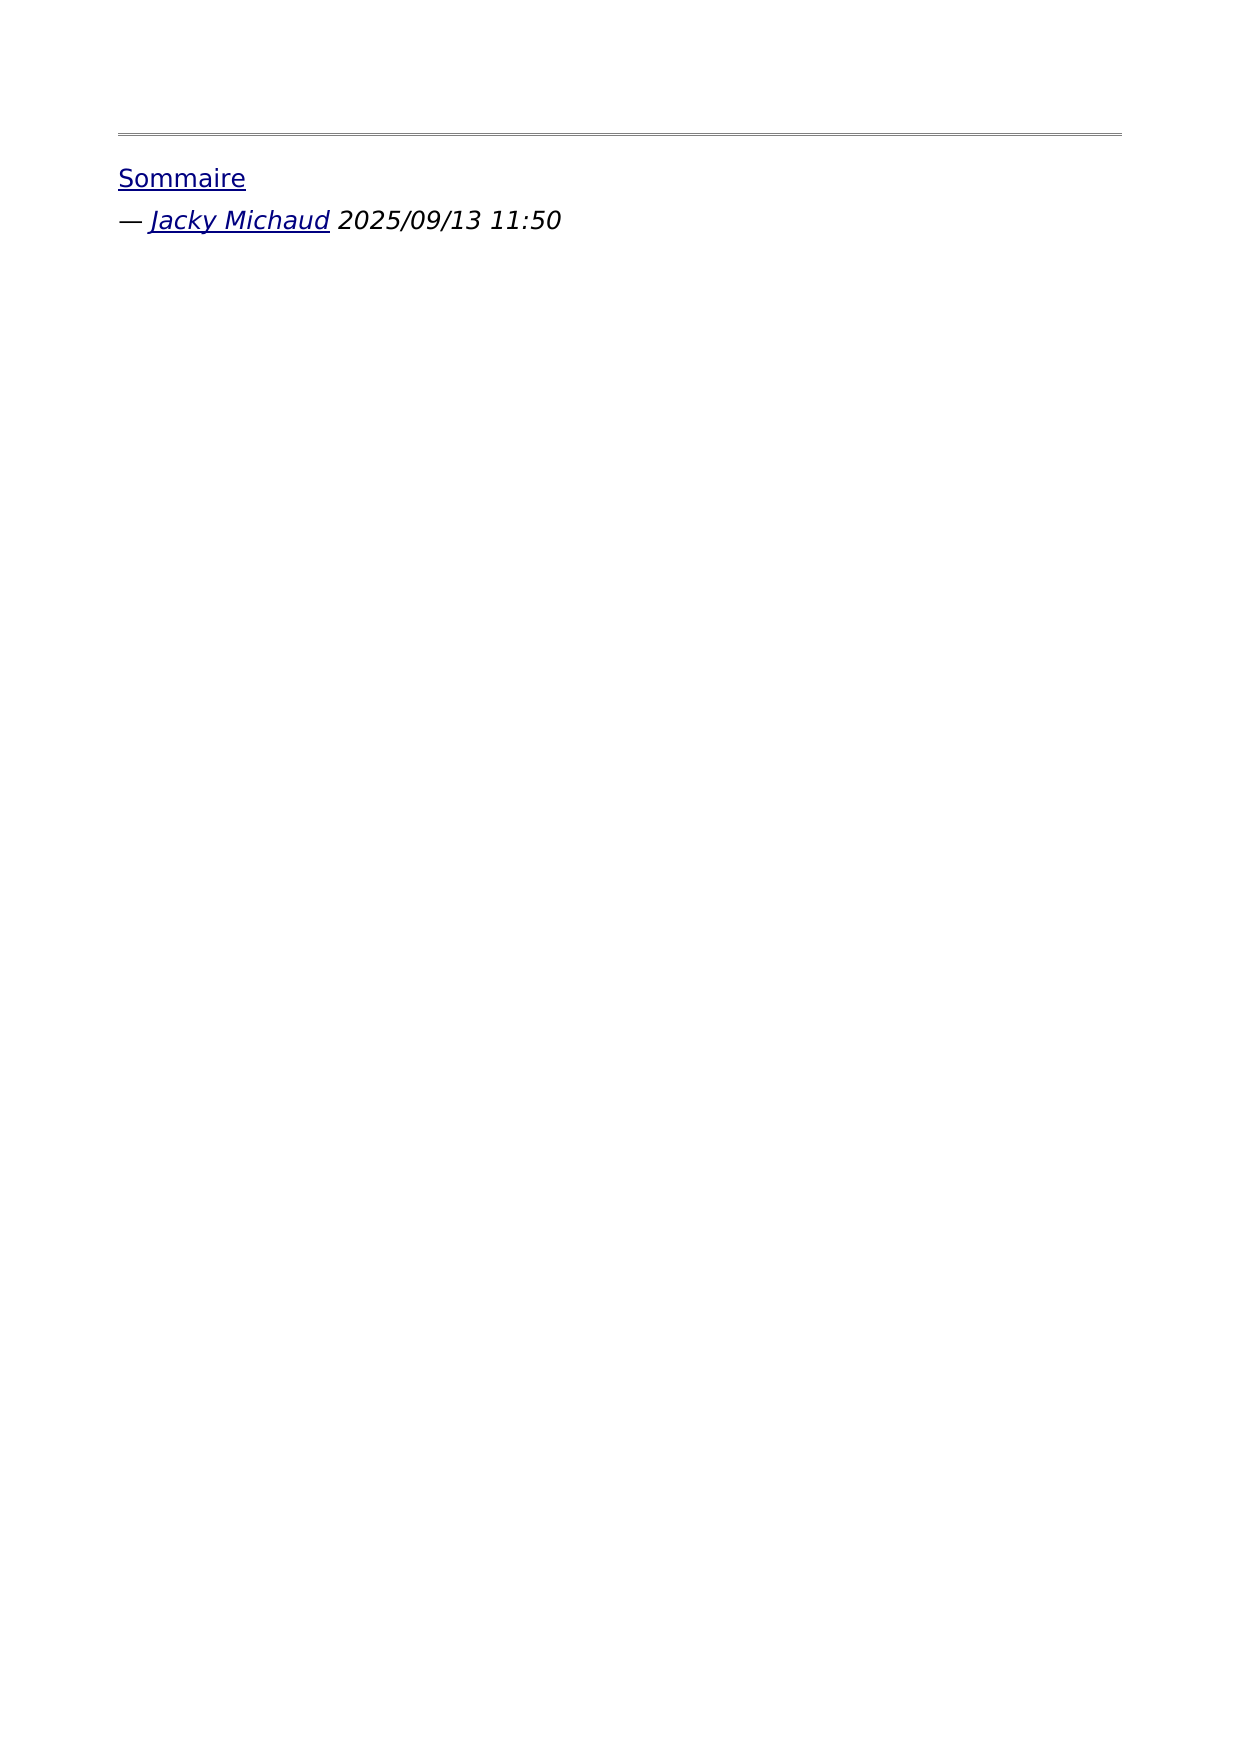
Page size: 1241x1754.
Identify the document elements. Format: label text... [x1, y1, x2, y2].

text Sommaire [118, 164, 1122, 194]
text — Jacky Michaud 2025/09/13 11:50 [118, 206, 1122, 235]
